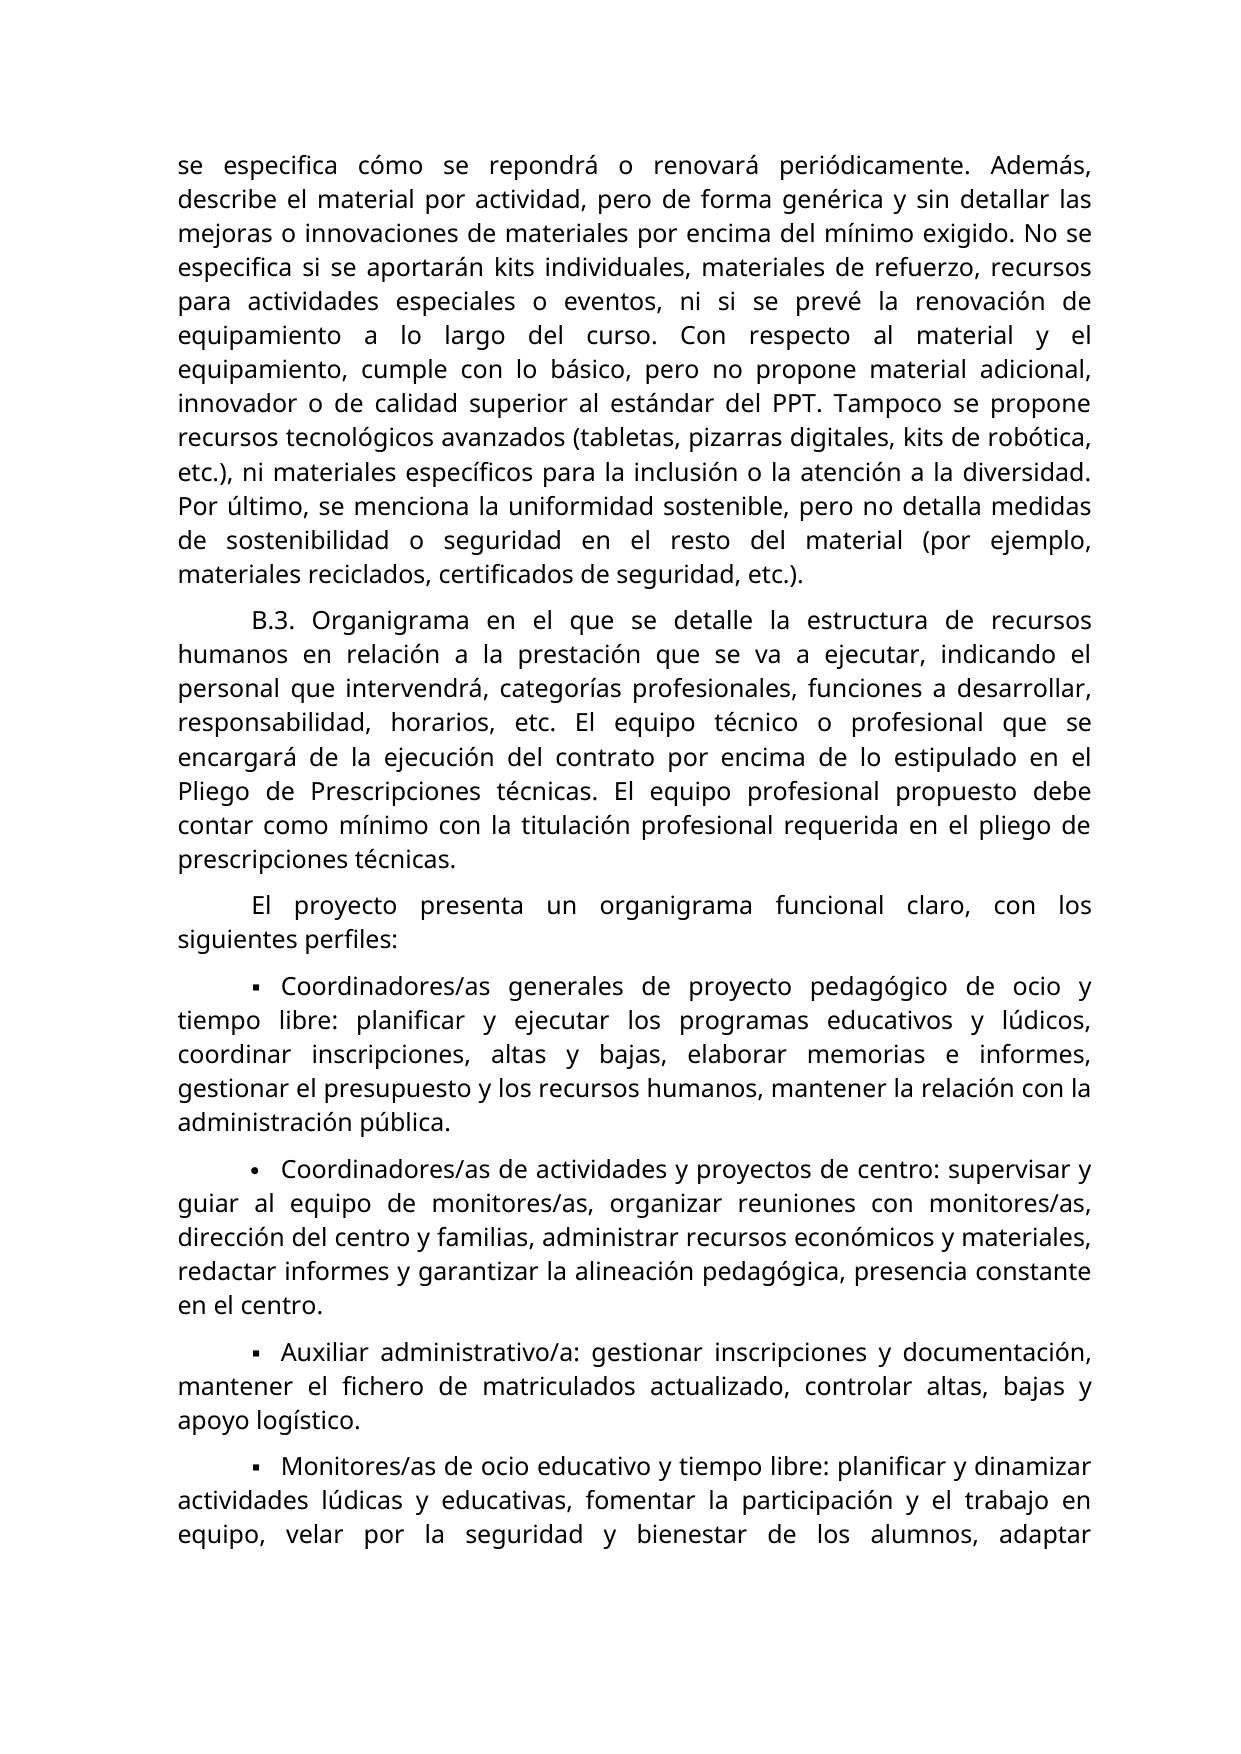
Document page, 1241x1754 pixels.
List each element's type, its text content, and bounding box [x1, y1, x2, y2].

list Auxiliar administrativo/a: gestionar inscripciones y documentación, mantener el fichero de matriculados actualizado, controlar altas, bajas y apoyo logístico. [177, 1334, 1093, 1436]
text se especifica cómo se repondrá o renovará periódicamente. Además, describe el material por actividad, pero de forma genérica y sin detallar las mejoras o innovaciones de materiales por encima del mínimo exigido. No se especifica si se aportarán kits individuales, materiales de refuerzo, recursos para actividades especiales o eventos, ni si se prevé la renovación de equipamiento a lo largo del curso. Con respecto al material y el equipamiento, cumple con lo básico, pero no propone material adicional, innovador o de calidad superior al estándar del PPT. Tampoco se propone recursos tecnológicos avanzados (tabletas, pizarras digitales, kits de robótica, etc.), ni materiales específicos para la inclusión o la atención a la diversidad. Por último, se menciona la uniformidad sostenible, pero no detalla medidas de sostenibilidad o seguridad en el resto del material (por ejemplo, materiales reciclados, certificados de seguridad, etc.). [177, 148, 1093, 590]
list Monitores/as de ocio educativo y tiempo libre: planificar y dinamizar actividades lúdicas y educativas, fomentar la participación y el trabajo en equipo, velar por la seguridad y bienestar de los alumnos, adaptar actividades a las necesidades del grupo, colaborar con el equipo educativo y evaluar las actividades. [177, 1449, 1093, 1551]
text B.3. Organigrama en el que se detalle la estructura de recursos humanos en relación a la prestación que se va a ejecutar, indicando el personal que intervendrá, categorías profesionales, funciones a desarrollar, responsabilidad, horarios, etc. El equipo técnico o profesional que se encargará de la ejecución del contrato por encima de lo estipulado en el Pliego de Prescripciones técnicas. El equipo profesional propuesto debe contar como mínimo con la titulación profesional requerida en el pliego de prescripciones técnicas. [177, 603, 1093, 875]
list Coordinadores/as generales de proyecto pedagógico de ocio y tiempo libre: planificar y ejecutar los programas educativos y lúdicos, coordinar inscripciones, altas y bajas, elaborar memorias e informes, gestionar el presupuesto y los recursos humanos, mantener la relación con la administración pública. [177, 968, 1093, 1139]
text El proyecto presenta un organigrama funcional claro, con los siguientes perfiles: [177, 888, 1093, 956]
list Coordinadores/as de actividades y proyectos de centro: supervisar y guiar al equipo de monitores/as, organizar reuniones con monitores/as, dirección del centro y familias, administrar recursos económicos y materiales, redactar informes y garantizar la alineación pedagógica, presencia constante en el centro. [177, 1151, 1093, 1322]
